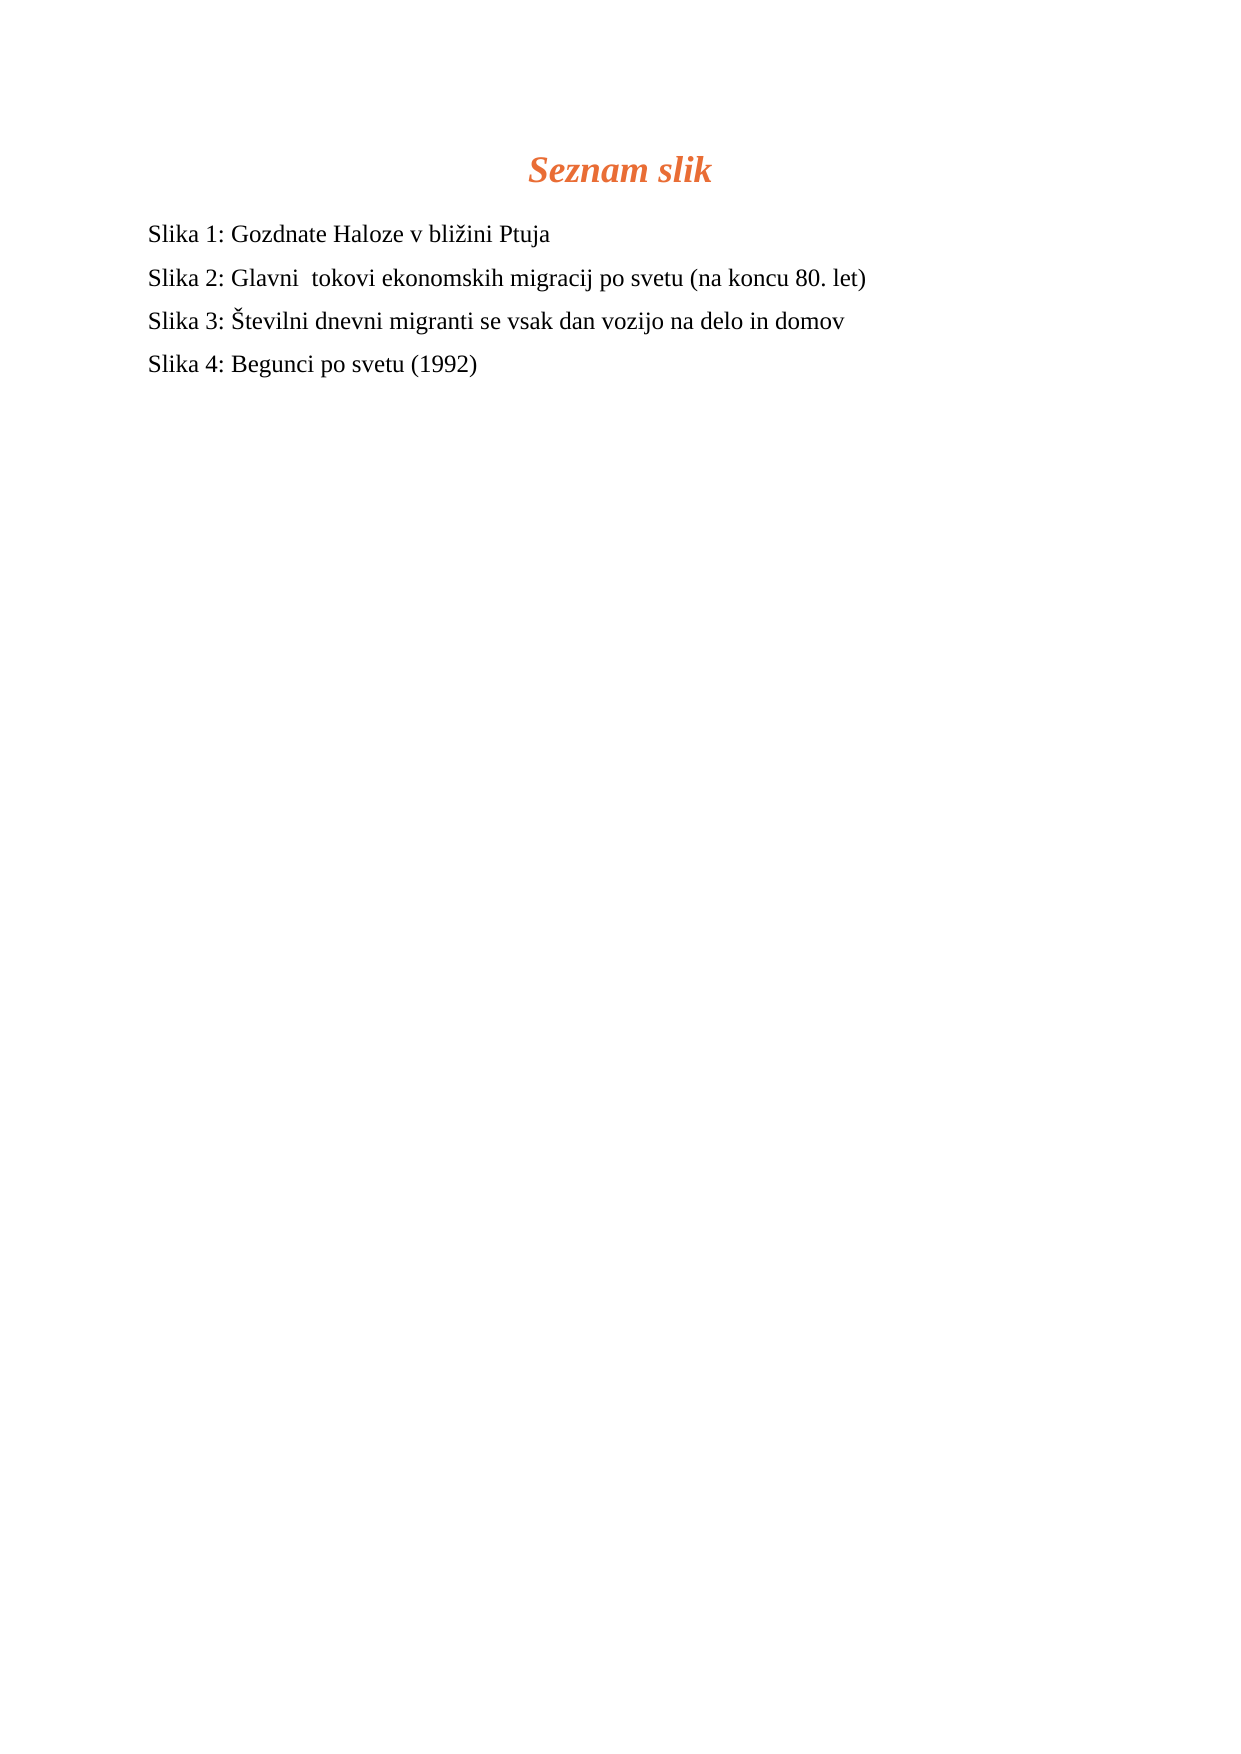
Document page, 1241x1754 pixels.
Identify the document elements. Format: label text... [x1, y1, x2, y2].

text Slika 2: Glavni tokovi ekonomskih migracij po svetu (na koncu 80. let) [148, 263, 1093, 291]
text Slika 3: Številni dnevni migranti se vsak dan vozijo na delo in domov [148, 306, 1093, 334]
text Slika 1: Gozdnate Haloze v bližini Ptuja [148, 219, 1093, 248]
text Seznam slik [148, 148, 1093, 191]
text Slika 4: Begunci po svetu (1992) [148, 349, 1093, 378]
